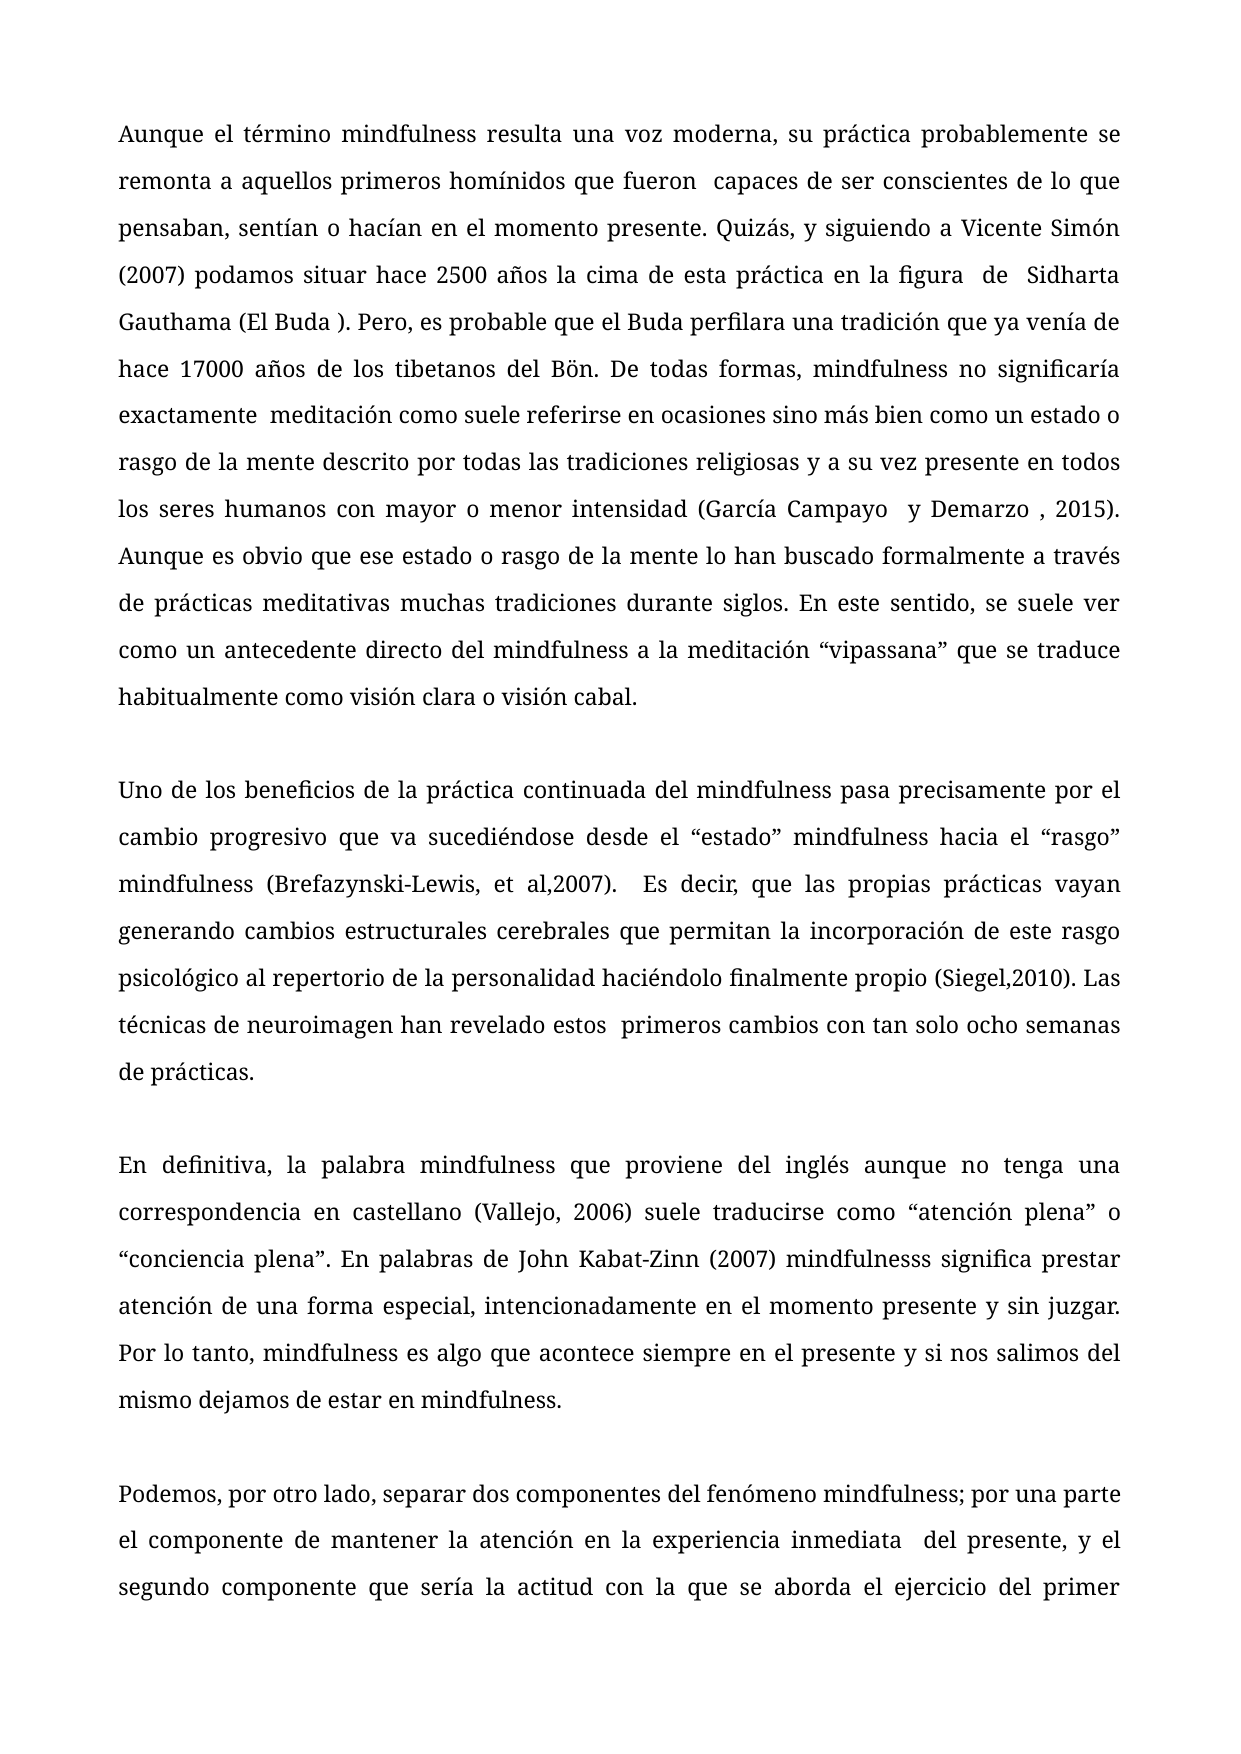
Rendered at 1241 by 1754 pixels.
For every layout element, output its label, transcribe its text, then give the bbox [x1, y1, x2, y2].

text Aunque el término mindfulness resulta una voz moderna, su práctica probablemente se remonta a aquellos primeros homínidos que fueron capaces de ser conscientes de lo que pensaban, sentían o hacían en el momento presente. Quizás, y siguiendo a Vicente Simón (2007) podamos situar hace 2500 años la cima de esta práctica en la figura de Sidharta Gauthama (El Buda ). Pero, es probable que el Buda perfilara una tradición que ya venía de hace 17000 años de los tibetanos del Bön. De todas formas, mindfulness no significaría exactamente meditación como suele referirse en ocasiones sino más bien como un estado o rasgo de la mente descrito por todas las tradiciones religiosas y a su vez presente en todos los seres humanos con mayor o menor intensidad (García Campayo y Demarzo , 2015). Aunque es obvio que ese estado o rasgo de la mente lo han buscado formalmente a través de prácticas meditativas muchas tradiciones durante siglos. En este sentido, se suele ver como un antecedente directo del mindfulness a la meditación “vipassana” que se traduce habitualmente como visión clara o visión cabal. [118, 118, 1122, 712]
text Uno de los beneficios de la práctica continuada del mindfulness pasa precisamente por el cambio progresivo que va sucediéndose desde el “estado” mindfulness hacia el “rasgo” mindfulness (Brefazynski-Lewis, et al,2007). Es decir, que las propias prácticas vayan generando cambios estructurales cerebrales que permitan la incorporación de este rasgo psicológico al repertorio de la personalidad haciéndolo finalmente propio (Siegel,2010). Las técnicas de neuroimagen han revelado estos primeros cambios con tan solo ocho semanas de prácticas. [118, 774, 1122, 1087]
text Podemos, por otro lado, separar dos componentes del fenómeno mindfulness; por una parte el componente de mantener la atención en la experiencia inmediata del presente, y el segundo componente que sería la actitud con la que se aborda el ejercicio del primer [118, 1477, 1122, 1602]
text En definitiva, la palabra mindfulness que proviene del inglés aunque no tenga una correspondencia en castellano (Vallejo, 2006) suele traducirse como “atención plena” o “conciencia plena”. En palabras de John Kabat-Zinn (2007) mindfulnesss significa prestar atención de una forma especial, intencionadamente en el momento presente y sin juzgar. Por lo tanto, mindfulness es algo que acontece siempre en el presente y si nos salimos del mismo dejamos de estar en mindfulness. [118, 1149, 1122, 1415]
